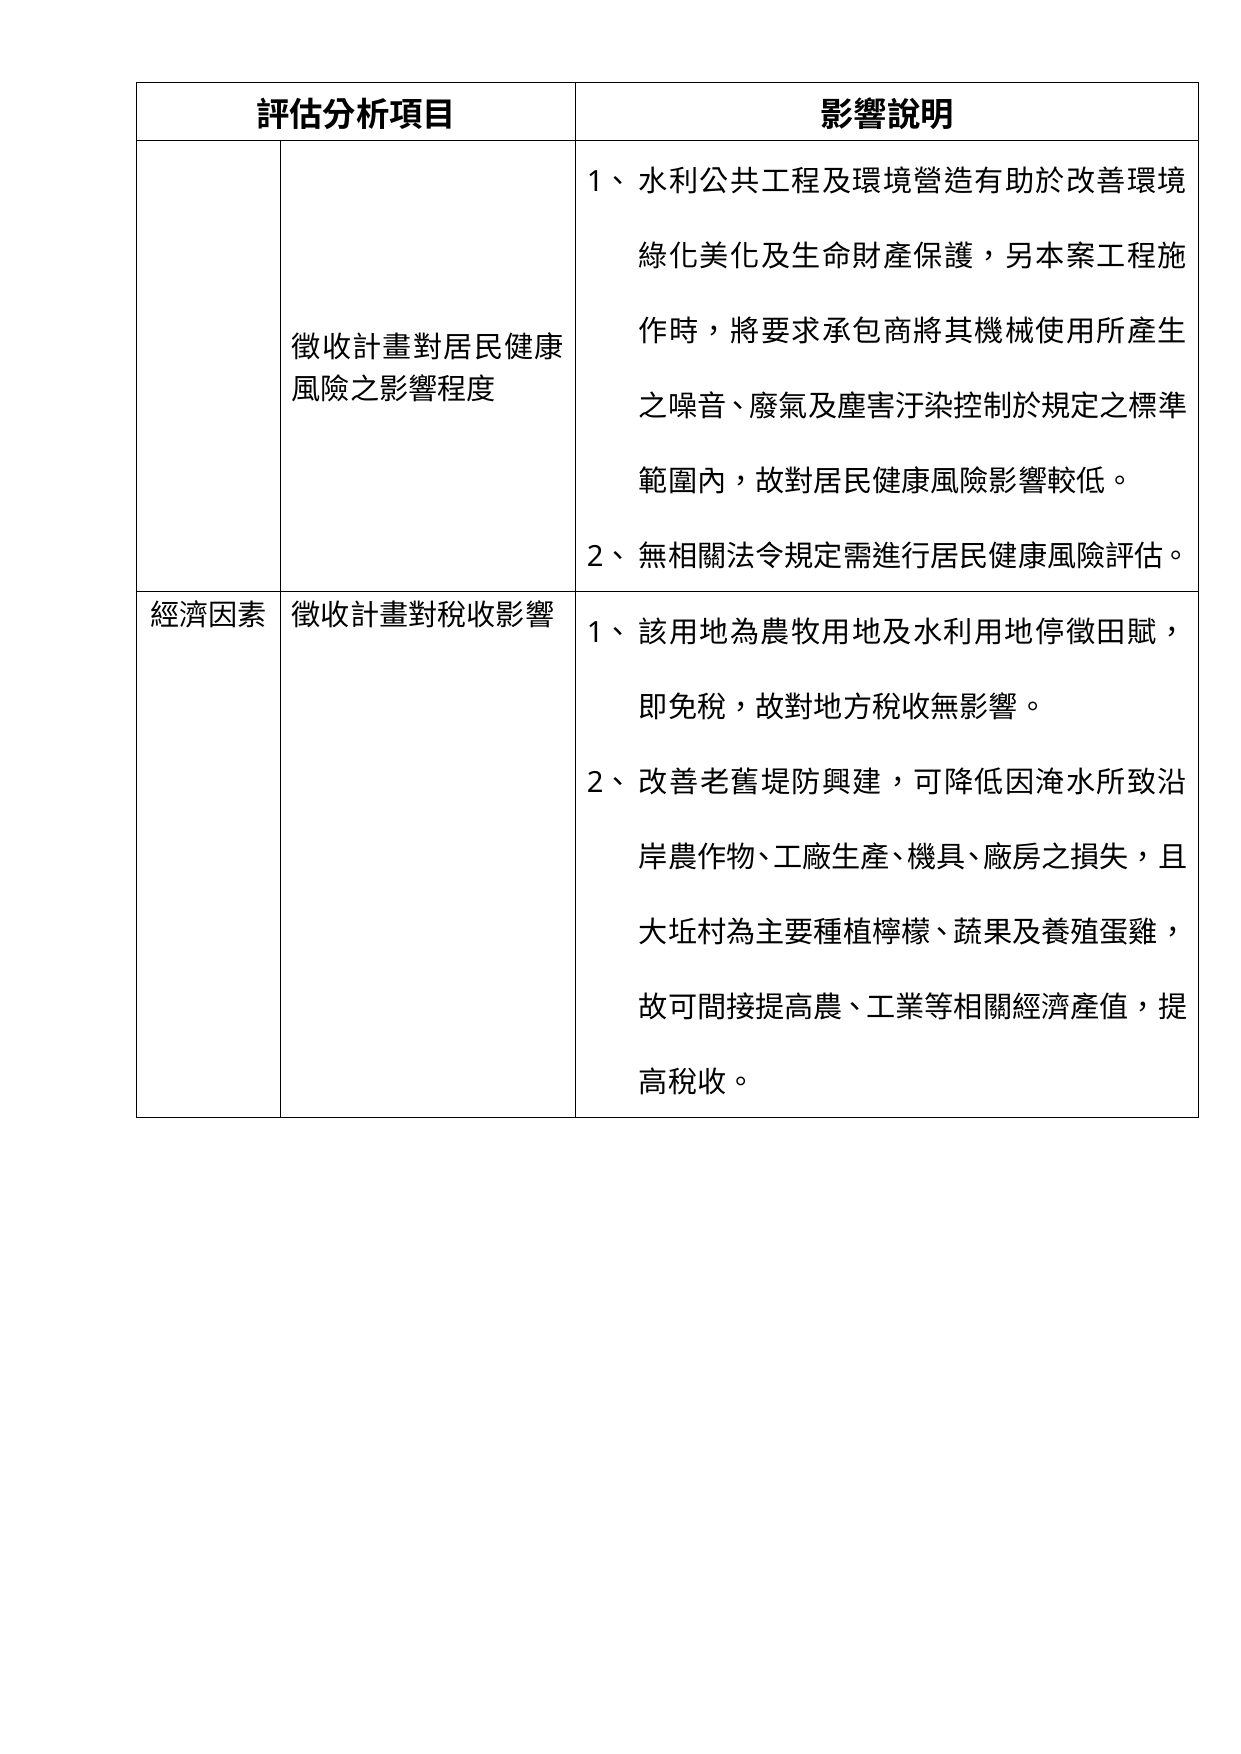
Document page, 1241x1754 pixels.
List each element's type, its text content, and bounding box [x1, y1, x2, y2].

table_cell 水利公共工程及環境營造有助於改善環境綠化美化及生命財產保護，另本案工程施作時，將要求承包商將其機械使用所產生之噪音、廢氣及塵害汙染控制於規定之標準範圍內，故對居民健康風險影響較低。 無相關法令規定需進行居民健康風險評估。 [576, 141, 1198, 591]
table_cell 該用地為農牧用地及水利用地停徵田賦，即免稅，故對地方稅收無影響。 改善老舊堤防興建，可降低因淹水所致沿岸農作物、工廠生產、機具、廠房之損失，且大坵村為主要種植檸檬、蔬果及養殖蛋雞，故可間接提高農、工業等相關經濟產值，提高稅收。 [576, 592, 1198, 1117]
table_header 評估分析項目 [137, 83, 575, 140]
table_cell 徵收計畫對居民健康風險之影響程度 [281, 141, 575, 591]
table_cell 徵收計畫對稅收影響 [281, 592, 575, 1117]
table_header 影響說明 [576, 83, 1198, 140]
table_cell 經濟因素 [137, 592, 280, 1117]
table_cell [137, 141, 280, 591]
